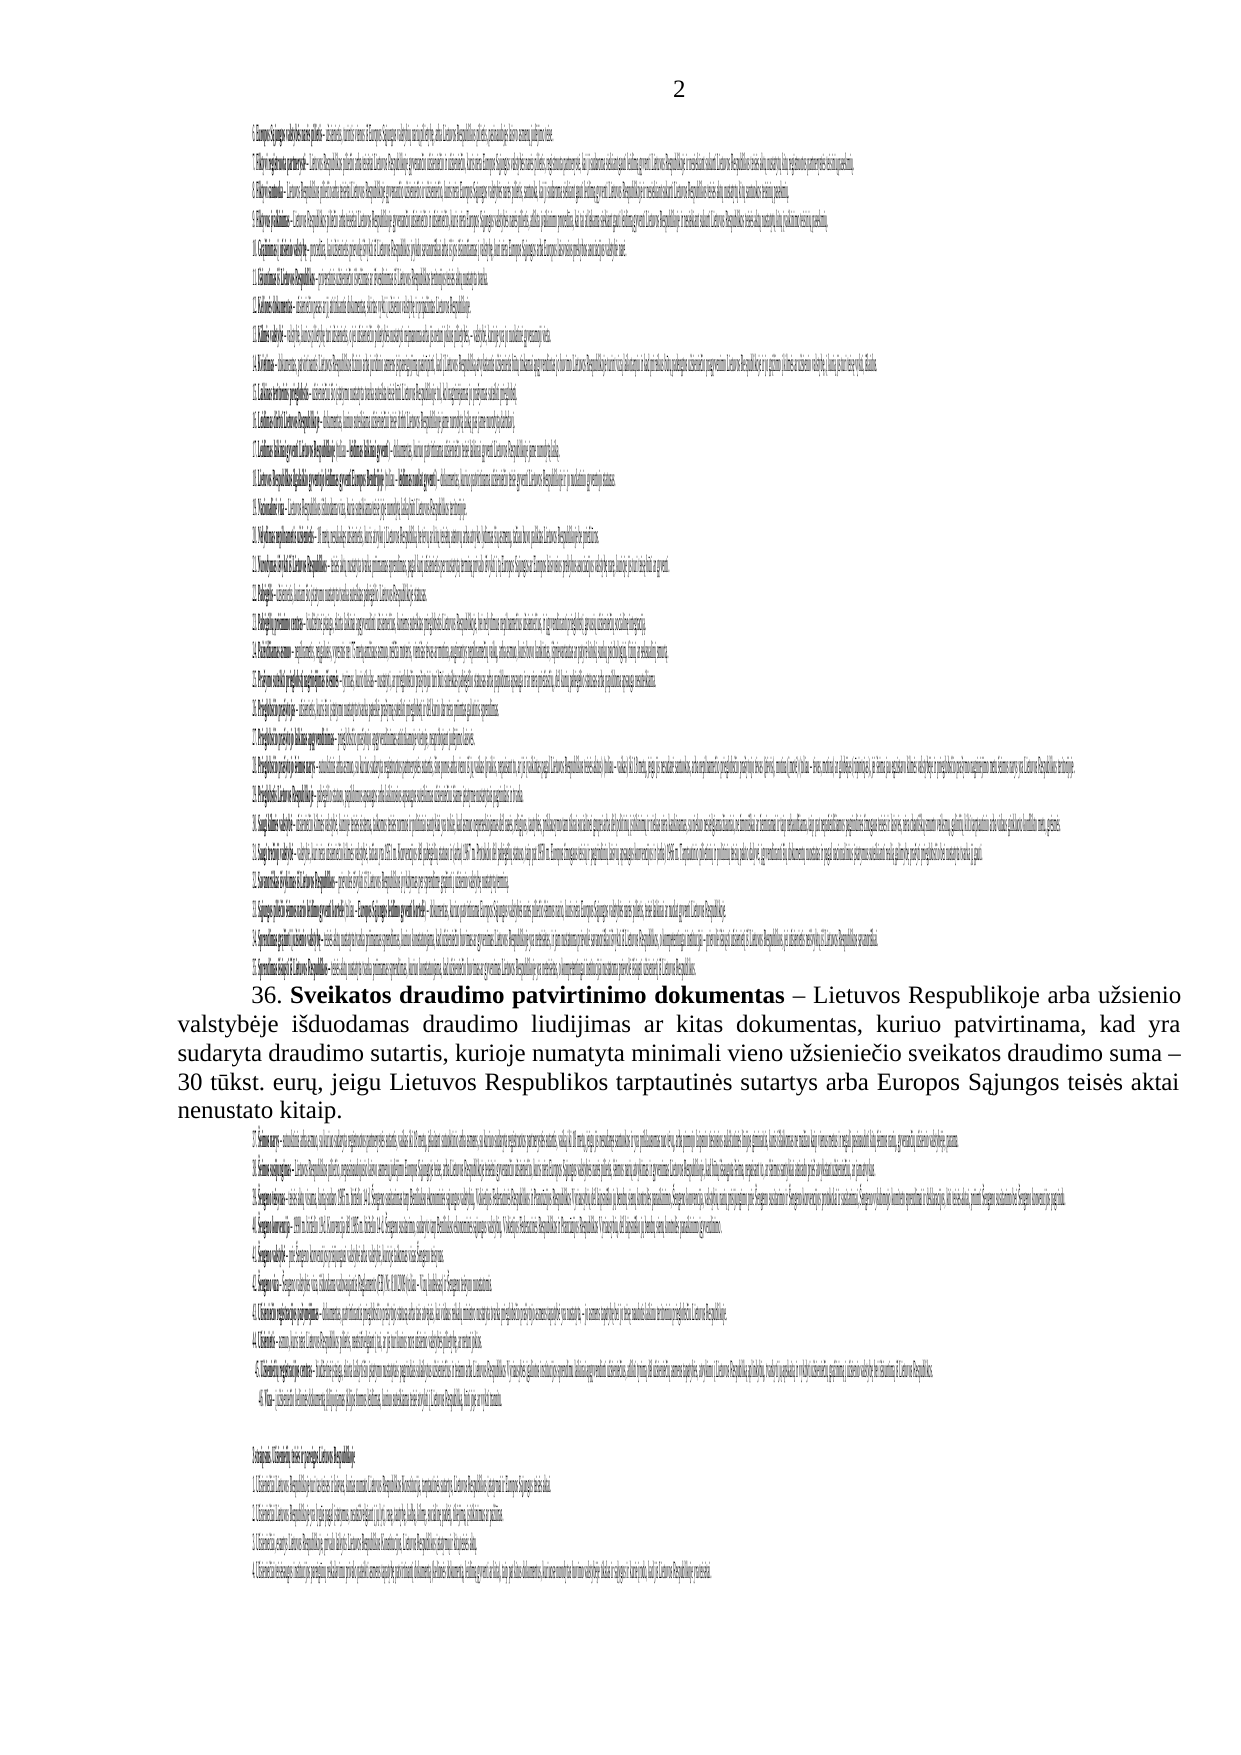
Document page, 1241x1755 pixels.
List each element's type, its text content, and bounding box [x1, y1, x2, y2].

text 21. Nurodymas išvykti iš Lietuvos Respublikos – teisės aktų nustatyta tvarka priimamas sprendimas, pagal kurį užsienietis per nustatytą terminą privalo išvykti į tą Europos Sąjungos ar Europos laisvosios prekybos asociacijos valstybę narę, kurioje jis turi teisę būti ar gyventi. [177, 549, 1181, 578]
text 42. Šengeno viza – Šengeno valstybės viza, išduodama vadovaujantis Reglamento (EB) Nr. 810/2009 (toliau – Vizų kodeksas) ir Šengeno teisyno nuostatomis. [177, 1268, 1181, 1297]
text 39. Šengeno teisynas – teisės aktų visuma, kurią sudaro 1985 m. birželio 14 d. Šengeno susitarimas tarp Beniliukso ekonominės sąjungos valstybių, Vokietijos Federacinės Respublikos ir Prancūzijos Respublikos Vyriausybių dėl laipsniško jų bendrų sienų kontrolės panaikinimo, Šengeno konvencija, valstybių narių prisijungimo prie Šengeno susitarimo ir Šengeno konvencijos protokolai ir susitarimai, Šengeno vykdomojo komiteto sprendimai ir deklaracijos, kiti teisės aktai, priimti Šengeno susitarimo bei Šengeno konvencijos pagrindu. [177, 1182, 1181, 1211]
text 35. Sprendimas išsiųsti iš Lietuvos Respublikos – teisės aktų nustatyta tvarka priimamas sprendimas, kuriuo konstatuojama, kad užsieniečio buvimas ar gyvenimas Lietuvos Respublikoje yra neteisėtas, o kompetentingai institucijai nustatoma prievolė išsiųsti užsienietį iš Lietuvos Respublikos. [177, 952, 1181, 981]
text 31. Saugi trečioji valstybė – valstybė, kuri nėra užsieniečio kilmės valstybė, tačiau yra 1951 m. Konvencijos dėl pabėgėlių statuso ir (arba) 1967 m. Protokolo dėl pabėgėlių statuso, taip pat 1950 m. Europos žmogaus teisių ir pagrindinių laisvių apsaugos konvencijos ir (arba) 1966 m. Tarptautinio pilietinių ir politinių teisių pakto dalyvė, įgyvendinanti šių dokumentų nuostatas ir pagal nacionalinius įstatymus suteikianti realią galimybę prašyti prieglobsčio bei nustatyta tvarka jį gauti. [177, 837, 1181, 866]
text 3 straipsnis. Užsieniečių teisės ir pareigos Lietuvos Respublikoje [177, 1441, 1181, 1469]
text 44. Užsienietis – asmuo, kuris nėra Lietuvos Respublikos pilietis, neatsižvelgiant į tai, ar jis turi kurios nors užsienio valstybės pilietybę, ar neturi jokios. [177, 1326, 1181, 1354]
text 41. Šengeno valstybė – prie Šengeno konvencijos prisijungusi valstybė arba valstybė, kurioje taikomas visas Šengeno teisynas. [177, 1239, 1181, 1268]
text 12. Kelionės dokumentas – užsieniečio pasas ar jį atitinkantis dokumentas, skirtas vykti į užsienio valstybę ir pripažintas Lietuvos Respublikoje. [177, 291, 1181, 319]
text 45. Užsieniečių registracijos centras – biudžetinė įstaiga, skirta laikyti šio įstatymo nustatytais pagrindais sulaikytus užsieniečius ir teismo arba Lietuvos Respublikos Vyriausybės įgaliotos institucijos sprendimu laikinai apgyvendinti užsieniečius, atlikti tyrimą dėl užsieniečių asmens tapatybės, atvykimo į Lietuvos Respubliką aplinkybių, tvarkyti jų apskaitą ir vykdyti užsieniečių grąžinimą į užsienio valstybę bei išsiuntimą iš Lietuvos Respublikos. [177, 1354, 1181, 1383]
text 25. Prašymo suteikti prieglobstį nagrinėjimas iš esmės – tyrimas, kurio tikslas – nustatyti, ar prieglobsčio prašytojui turi būti suteiktas pabėgėlio statusas arba papildoma apsauga ir ar nėra priežasčių, dėl kurių pabėgėlio statusas arba papildoma apsauga nesuteikiama. [177, 664, 1181, 693]
text 9. Fiktyvus įvaikinimas – Lietuvos Respublikos piliečio arba teisėtai Lietuvos Respublikoje gyvenančio užsieniečio ir užsieniečio, kuris nėra Europos Sąjungos valstybės narės pilietis, atlikta įvaikinimo procedūra, kai tai atliekama siekiant gauti leidimą gyventi Lietuvos Respublikoje ir nesiekiant sukurti Lietuvos Respublikos teisės aktų nustatytų kitų įvaikinimo teisinių pasekmių. [177, 204, 1181, 233]
text 37. Šeimos narys – sutuoktinis arba asmuo, su kuriuo sudaryta registruotos partnerystės sutartis, vaikas iki 18 metų, įskaitant sutuoktinio arba asmens, su kuriuo sudaryta registruotos partnerystės sutartis, vaiką iki 18 metų, jeigu jis nesudaręs santuokos ir yra priklausomas nuo tėvų, arba pirmojo laipsnio tiesiosios aukštutinės linijos giminaitis, kuris išlaikomas ne mažiau kaip vienus metus ir negali pasinaudoti kitų šeimos narių, gyvenančių užsienio valstybėje, parama. [177, 1124, 1181, 1153]
text 4. Užsieniečiai teisėsaugos institucijos pareigūnų reikalavimu privalo pateikti asmens tapatybę patvirtinantį dokumentą (kelionės dokumentą, leidimą gyventi ar kita), taip pat kitus dokumentus, kuriuose nurodytas buvimo valstybėje tikslas ir sąlygos ir kurie įrodo, kad jis Lietuvos Respublikoje yra teisėtai. [177, 1556, 1181, 1584]
text 10. Grąžinimas į užsienio valstybę – procedūra, kai užsienietis prievolę išvykti iš Lietuvos Respublikos įvykdo savanoriškai arba iš jos išsiunčiamas į valstybę, kuri nėra Europos Sąjungos arba Europos laisvosios prekybos asociacijos valstybė narė. [177, 233, 1181, 262]
text 20. Nelydimas nepilnametis užsienietis – 18 metų nesukakęs užsienietis, kuris atvyko į Lietuvos Respubliką be tėvų ar kitų teisėtų atstovų arba atvyko lydimas šių asmenų, tačiau buvo paliktas Lietuvos Respublikoje be priežiūros. [177, 521, 1181, 549]
text 46. Viza – į užsieniečio kelionės dokumentą įklijuojamas įklijos formos leidimas, kuriuo suteikiama teisė atvykti į Lietuvos Respubliką, būti joje ar vykti tranzitu. [177, 1383, 1181, 1412]
text 24. Pažeidžiamas asmuo – nepilnametis, neįgalusis, vyresnis nei 75 metų amžiaus asmuo, nėščia moteris, vienišas tėvas ar motina, auginantys nepilnamečių vaikų, arba asmuo, kuris buvo kankintas, išprievartautas ar patyrė kitokį sunkų psichologinį, fizinį ar seksualinį smurtą. [177, 636, 1181, 664]
text 33. Sąjungos piliečio šeimos nario leidimo gyventi kortelė (toliau – Europos Sąjungos leidimo gyventi kortelė) – dokumentas, kuriuo patvirtinama Europos Sąjungos valstybės narės piliečio šeimos nario, kuris nėra Europos Sąjungos valstybės narės pilietis, teisė laikinai ar nuolat gyventi Lietuvos Respublikoje. [177, 894, 1181, 923]
text 34. Sprendimas grąžinti į užsienio valstybę – teisės aktų nustatyta tvarka priimamas sprendimas, kuriuo konstatuojama, kad užsieniečio buvimas ar gyvenimas Lietuvos Respublikoje yra neteisėtas, ir jam nustatoma prievolė savanoriškai išvykti iš Lietuvos Respublikos, o kompetentingai institucijai – prievolė išsiųsti užsienietį iš Lietuvos Respublikos, jei užsienietis neišvyktų iš Lietuvos Respublikos savanoriškai. [177, 923, 1181, 952]
text 1. Užsieniečiai Lietuvos Respublikoje turi tas teises ir laisves, kurias numato Lietuvos Respublikos Konstitucija, tarptautinės sutartys, Lietuvos Respublikos įstatymai ir Europos Sąjungos teisės aktai. [177, 1469, 1181, 1498]
text 27. Prieglobsčio prašytojo laikinas apgyvendinimas – prieglobsčio prašytojo apgyvendinimas atitinkamoje vietoje, neapribojant judėjimo laisvės. [177, 722, 1181, 751]
text 6. Europos Sąjungos valstybės narės pilietis – užsienietis, turintis vienos iš Europos Sąjungos valstybių narių pilietybę, arba Lietuvos Respublikos pilietis, pasinaudojęs laisvo asmenų judėjimo teise. [177, 118, 1181, 147]
text 36. Sveikatos draudimo patvirtinimo dokumentas – Lietuvos Respublikoje arba užsienio valstybėje išduodamas draudimo liudijimas ar kitas dokumentas, kuriuo patvirtinama, kad yra sudaryta draudimo sutartis, kurioje numatyta minimali vieno užsieniečio sveikatos draudimo suma – 30 tūkst. eurų, jeigu Lietuvos Respublikos tarptautinės sutartys arba Europos Sąjungos teisės aktai nenustato kitaip. [177, 981, 1181, 1124]
text 11. Išsiuntimas iš Lietuvos Respublikos – priverstinis užsieniečio išvežimas ar išvesdinimas iš Lietuvos Respublikos teritorijos teisės aktų nustatyta tvarka. [177, 262, 1181, 291]
text 26. Prieglobsčio prašytojas – užsienietis, kuris šio įstatymo nustatyta tvarka pateikė prašymą suteikti prieglobstį ir dėl kurio dar nėra priimtas galutinis sprendimas. [177, 693, 1181, 722]
text 43. Užsieniečio registracijos pažymėjimas – dokumentas, patvirtinantis prieglobsčio prašytojo statusą arba tais atvejais, kai vidaus reikalų ministro nustatyta tvarka prieglobsčio prašytojo asmens tapatybė yra nustatyta, – jo asmens tapatybę bei jo teisę naudotis laikinu teritoriniu prieglobsčiu Lietuvos Respublikoje. [177, 1297, 1181, 1326]
text 30. Saugi kilmės valstybė – užsieniečio kilmės valstybė, kurioje teisės sistema, taikomos teisės normos ir politiniai santykiai yra tokie, kad asmuo nepersekiojamas dėl rasės, religijos, tautybės, priklausymo tam tikrai socialinei grupei arba dėl politinių įsitikinimų ir niekas nėra kankinamas, su niekuo nesielgiama žiauriai, nežmoniškai ar žeminamai ir taip nebaudžiama, taip pat nepažeidžiamos pagrindinės žmogaus teisės ir laisvės, nėra chaotiškų smurto veiksmų, galinčių kilti tarptautinio arba vidaus ginkluoto konflikto metu, grėsmės. [177, 808, 1181, 837]
text 19. Nacionalinė viza – Lietuvos Respublikos išduodama viza, kuria suteikiama teisė joje nurodytą laiką būti Lietuvos Respublikos teritorijoje. [177, 492, 1181, 521]
text 23. Pabėgėlių priėmimo centras – biudžetinė įstaiga, skirta laikinai apgyvendinti užsieniečius, kuriems suteiktas prieglobstis Lietuvos Respublikoje, bei nelydimus nepilnamečius užsieniečius, ir įgyvendinanti prieglobstį gavusių užsieniečių socialinę integraciją. [177, 607, 1181, 636]
text 28. Prieglobsčio prašytojo šeimos narys – sutuoktinis arba asmuo, su kuriuo sudaryta registruotos partnerystės sutartis, šios poros arba vieno iš jų vaikas (įvaikis, nepaisant to, ar jis įvaikintas pagal Lietuvos Respublikos teisės aktus) (toliau – vaikas) iki 18 metų, jeigu jis nesudarė santuokos, arba nepilnamečio prieglobsčio prašytojo tėvas (įtėvis), motina (įmotė) (toliau – tėvas, motina) ar globėjas (rūpintojas), jei šeima jau egzistavo kilmės valstybėje ir prieglobsčio prašymo nagrinėjimo metu šeimos narys yra Lietuvos Respublikos teritorijoje. [177, 751, 1181, 779]
text 22. Pabėgėlis – užsienietis, kuriam šio įstatymo nustatyta tvarka suteiktas pabėgėlio Lietuvos Respublikoje statusas. [177, 578, 1181, 607]
text 32. Savanoriškas išvykimas iš Lietuvos Respublikos – prievolės išvykti iš Lietuvos Respublikos įvykdymas per sprendime grąžinti į užsienio valstybę nustatytą terminą. [177, 866, 1181, 894]
text 14. Kvietimas – dokumentas, patvirtinantis Lietuvos Respublikos fizinio arba juridinio asmens įsipareigojimą pasirūpinti, kad į Lietuvos Respubliką atvykstantis užsienietis būtų tinkamai apgyvendintas jo buvimo Lietuvos Respublikoje turint vizą laikotarpiu ir kad prireikus būtų padengtos užsieniečio pragyvenimo Lietuvos Respublikoje ir jo grįžimo į kilmės ar užsienio valstybę, į kurią jis turi teisę vykti, išlaidos. [177, 348, 1181, 377]
text 13. Kilmės valstybė – valstybė, kurios pilietybę turi užsienietis, o jei užsieniečio pilietybės nustatyti neįmanoma arba jis neturi jokios pilietybės, – valstybė, kurioje yra jo nuolatinė gyvenamoji vieta. [177, 319, 1181, 348]
text 16. Leidimas dirbti Lietuvos Respublikoje – dokumentas, kuriuo suteikiama užsieniečiui teisė dirbti Lietuvos Respublikoje jame nurodytą laiką pas jame nurodytą darbdavį. [177, 406, 1181, 434]
text 17. Leidimas laikinai gyventi Lietuvos Respublikoje (toliau – leidimas laikinai gyventi) – dokumentas, kuriuo patvirtinama užsieniečio teisė laikinai gyventi Lietuvos Respublikoje jame nurodytą laiką. [177, 434, 1181, 463]
text 18. Lietuvos Respublikos ilgalaikio gyventojo leidimas gyventi Europos Bendrijoje (toliau – leidimas nuolat gyventi) – dokumentas, kuriuo patvirtinama užsieniečio teisė gyventi Lietuvos Respublikoje ir jo nuolatinio gyventojo statusas. [177, 463, 1181, 492]
text 2. Užsieniečiai Lietuvos Respublikoje yra lygūs pagal įstatymus, neatsižvelgiant į jų lytį, rasę, tautybę, kalbą, kilmę, socialinę padėtį, tikėjimą, įsitikinimus ar pažiūras. [177, 1498, 1181, 1527]
text 38. Šeimos susijungimas – Lietuvos Respublikos piliečio, nepasinaudojusio laisvo asmenų judėjimo Europos Sąjungoje teise, arba Lietuvos Respublikoje teisėtai gyvenančio užsieniečio, kuris nėra Europos Sąjungos valstybės narės pilietis, šeimos narių atvykimas ir gyvenimas Lietuvos Respublikoje, kad būtų išsaugota šeima, nepaisant to, ar šeimos santykiai atsirado prieš atvykstant užsieniečiui, ar jam atvykus. [177, 1153, 1181, 1182]
text 8. Fiktyvi santuoka – Lietuvos Respublikos piliečio arba teisėtai Lietuvos Respublikoje gyvenančio užsieniečio ir užsieniečio, kuris nėra Europos Sąjungos valstybės narės pilietis, santuoka, kai ji sudaroma siekiant gauti leidimą gyventi Lietuvos Respublikoje ir nesiekiant sukurti Lietuvos Respublikos teisės aktų nustatytų kitų santuokos teisinių pasekmių. [177, 176, 1181, 204]
text 29. Prieglobstis Lietuvos Respublikoje – pabėgėlio statuso, papildomos apsaugos arba laikinosios apsaugos suteikimas užsieniečiui šiame įstatyme nustatytais pagrindais ir tvarka. [177, 779, 1181, 808]
text 40. Šengeno konvencija – 1990 m. birželio 19 d. Konvencija dėl 1985 m. birželio 14 d. Šengeno susitarimo, sudaryto tarp Beniliukso ekonominės sąjungos valstybių, Vokietijos Federacinės Respublikos ir Prancūzijos Respublikos Vyriausybių, dėl laipsniško jų bendrų sienų kontrolės panaikinimo įgyvendinimo. [177, 1211, 1181, 1239]
text 3. Užsieniečiai, esantys Lietuvos Respublikoje, privalo laikytis Lietuvos Respublikos Konstitucijos, Lietuvos Respublikos įstatymų ir kitų teisės aktų. [177, 1527, 1181, 1556]
text 7. Fiktyvi registruota partnerystė – Lietuvos Respublikos piliečio arba teisėtai Lietuvos Respublikoje gyvenančio užsieniečio ir užsieniečio, kuris nėra Europos Sąjungos valstybės narės pilietis, registruota partnerystė, kai ji sudaroma siekiant gauti leidimą gyventi Lietuvos Respublikoje ir nesiekiant sukurti Lietuvos Respublikos teisės aktų nustatytų kitų registruotos partnerystės teisinių pasekmių. [177, 147, 1181, 176]
text 15. Laikinas teritorinis prieglobstis – užsieniečiui šio įstatymo nustatyta tvarka suteikta teisė būti Lietuvos Respublikoje tol, kol nagrinėjamas jo prašymas suteikti prieglobstį. [177, 377, 1181, 406]
